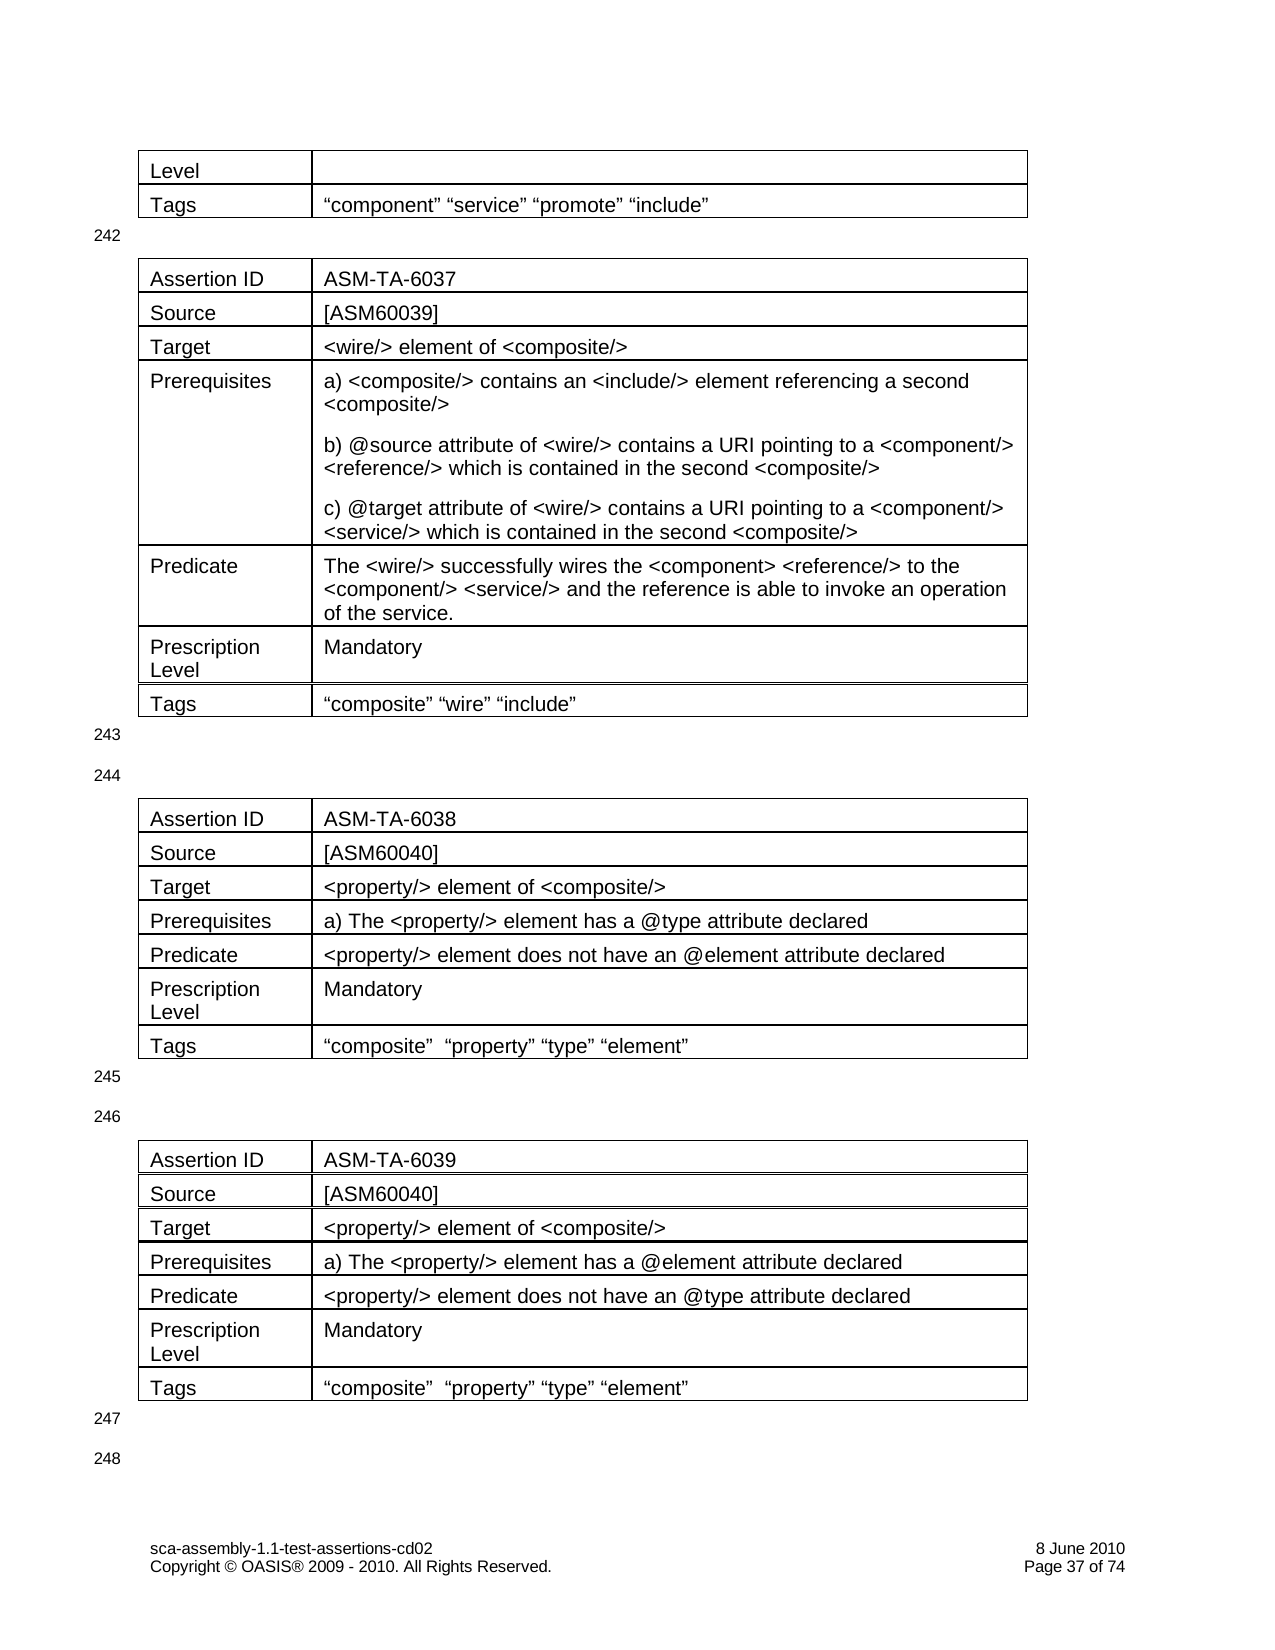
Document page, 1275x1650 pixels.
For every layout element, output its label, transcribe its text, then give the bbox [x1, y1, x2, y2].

table_cell a) The <property/> element has a @element attribute declared [313, 1243, 1027, 1274]
table_cell <property/> element of <composite/> [313, 867, 1027, 899]
table_cell Tags [139, 1368, 311, 1400]
table_cell Target [139, 327, 311, 359]
table_cell Source [139, 293, 311, 325]
table_cell Source [139, 833, 311, 865]
table_cell Tags [139, 685, 311, 716]
table_header Assertion ID [139, 799, 311, 831]
table_cell Prescription Level [139, 969, 311, 1024]
table_cell [ASM60040] [313, 1175, 1027, 1206]
table_cell Source [139, 1175, 311, 1206]
table_cell Prerequisites [139, 361, 311, 544]
table_cell “component” “service” “promote” “include” [313, 185, 1027, 217]
table_cell Tags [139, 185, 311, 217]
table_cell Mandatory [313, 627, 1027, 682]
table_header Assertion ID [139, 259, 311, 291]
table_cell [313, 151, 1027, 183]
table_cell [ASM60039] [313, 293, 1027, 325]
table_cell a) The <property/> element has a @type attribute declared [313, 901, 1027, 933]
table_cell “composite” “wire” “include” [313, 685, 1027, 716]
table_cell Predicate [139, 935, 311, 967]
table_header ASM-TA-6037 [313, 259, 1027, 291]
table_cell Target [139, 1209, 311, 1240]
table_cell <property/> element does not have an @type attribute declared [313, 1276, 1027, 1308]
table_cell <property/> element of <composite/> [313, 1209, 1027, 1240]
table_cell Prerequisites [139, 901, 311, 933]
table_cell Prescription Level [139, 627, 311, 682]
table_header ASM-TA-6039 [313, 1141, 1027, 1172]
table_cell The <wire/> successfully wires the <component> <reference/> to the <component/> <service/> and the reference is able to invoke an operation of the service. [313, 546, 1027, 625]
table_cell Mandatory [313, 1310, 1027, 1366]
table_cell Level [139, 151, 311, 183]
table_header Assertion ID [139, 1141, 311, 1172]
table_cell a) <composite/> contains an <include/> element referencing a second <composite/> b) @source attribute of <wire/> contains a URI pointing to a <component/> <reference/> which is contained in the second <composite/> c) @target attribute of <wire/> contains a URI pointing to a <component/> <service/> which is contained in the second <composite/> [313, 361, 1027, 544]
table_header ASM-TA-6038 [313, 799, 1027, 831]
table_cell “composite” “property” “type” “element” [313, 1368, 1027, 1400]
table_cell [ASM60040] [313, 833, 1027, 865]
table_cell Target [139, 867, 311, 899]
table_cell Tags [139, 1026, 311, 1058]
table_cell <property/> element does not have an @element attribute declared [313, 935, 1027, 967]
table_cell “composite” “property” “type” “element” [313, 1026, 1027, 1058]
table_cell <wire/> element of <composite/> [313, 327, 1027, 359]
table_cell Predicate [139, 546, 311, 625]
table_cell Mandatory [313, 969, 1027, 1024]
table_cell Prescription Level [139, 1310, 311, 1366]
table_cell Prerequisites [139, 1243, 311, 1274]
table_cell Predicate [139, 1276, 311, 1308]
